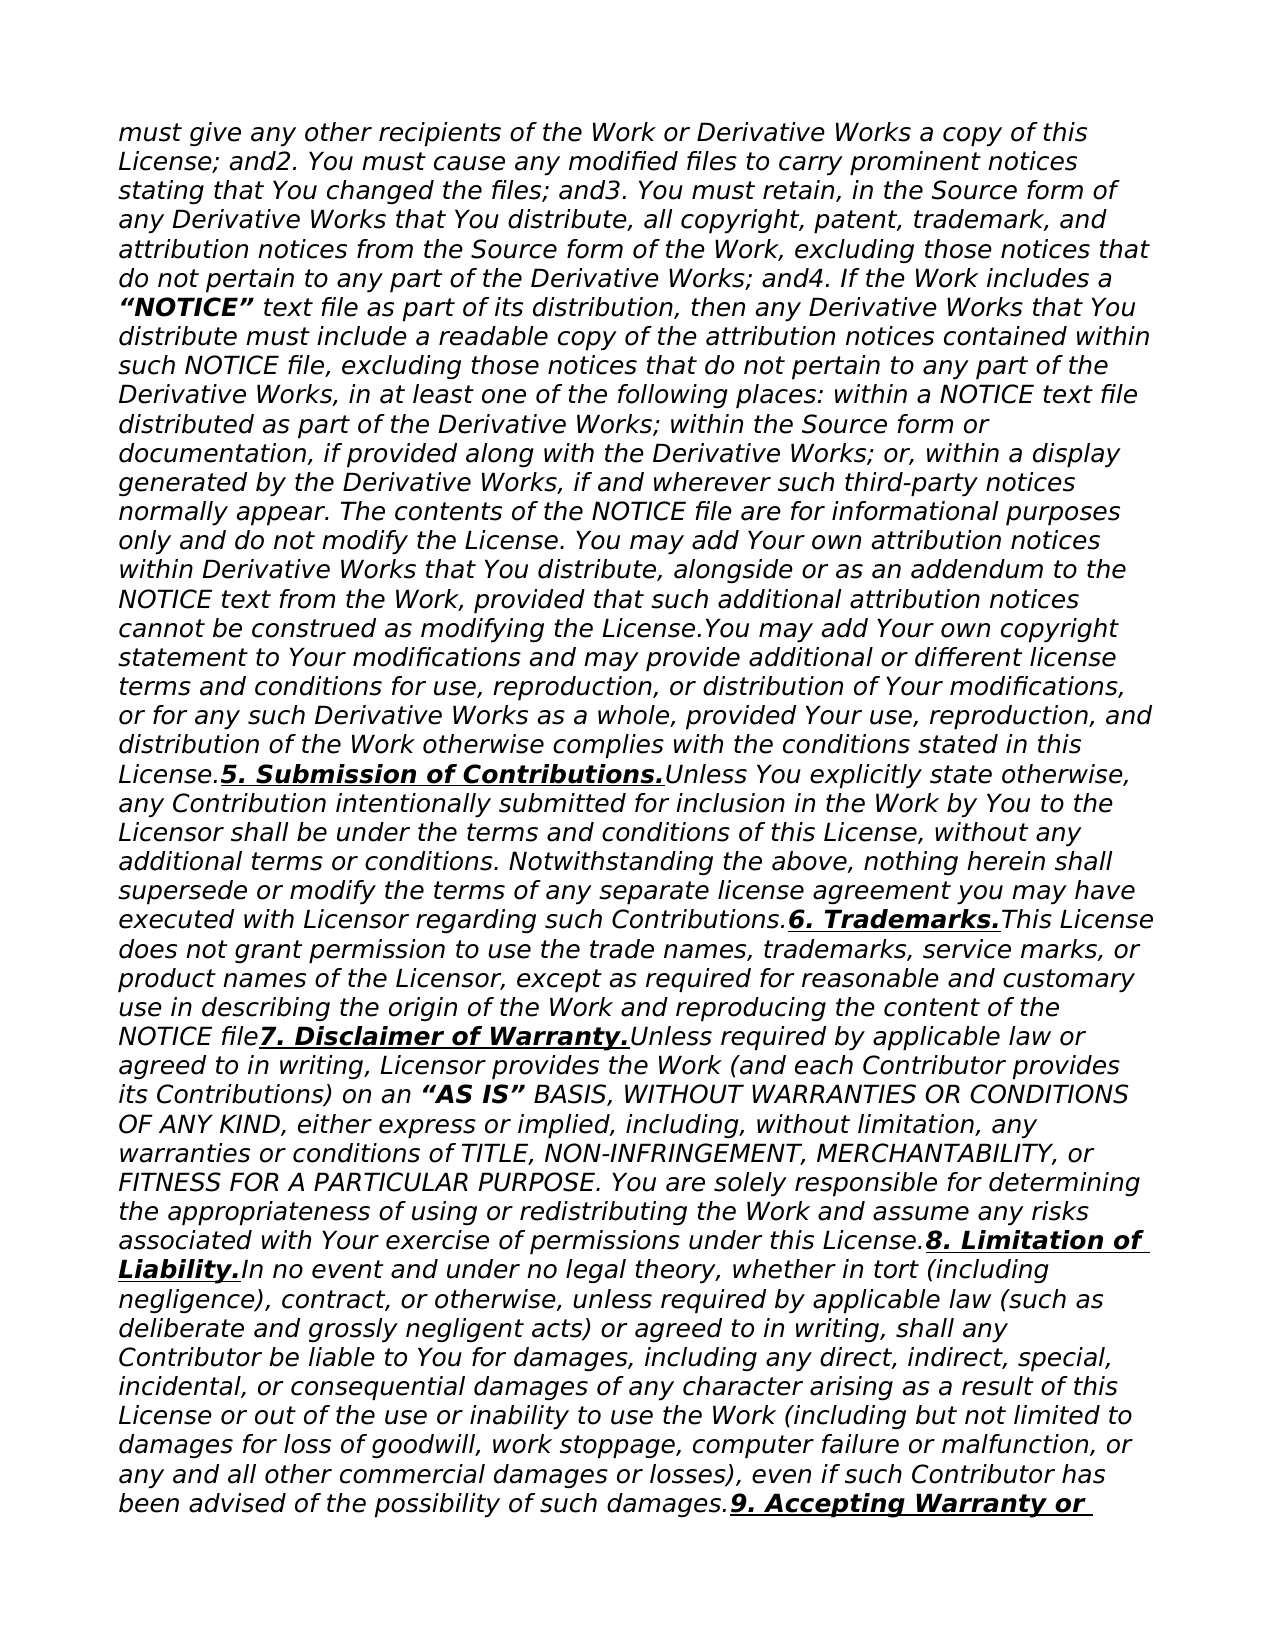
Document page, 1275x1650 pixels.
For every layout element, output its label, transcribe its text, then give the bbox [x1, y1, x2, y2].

text must give any other recipients of the Work or Derivative Works a copy of this License; and2. You must cause any modified files to carry prominent notices stating that You changed the files; and3. You must retain, in the Source form of any Derivative Works that You distribute, all copyright, patent, trademark, and attribution notices from the Source form of the Work, excluding those notices that do not pertain to any part of the Derivative Works; and4. If the Work includes a “NOTICE” text file as part of its distribution, then any Derivative Works that You distribute must include a readable copy of the attribution notices contained within such NOTICE file, excluding those notices that do not pertain to any part of the Derivative Works, in at least one of the following places: within a NOTICE text file distributed as part of the Derivative Works; within the Source form or documentation, if provided along with the Derivative Works; or, within a display generated by the Derivative Works, if and wherever such third-party notices normally appear. The contents of the NOTICE file are for informational purposes only and do not modify the License. You may add Your own attribution notices within Derivative Works that You distribute, alongside or as an addendum to the NOTICE text from the Work, provided that such additional attribution notices cannot be construed as modifying the License.You may add Your own copyright statement to Your modifications and may provide additional or different license terms and conditions for use, reproduction, or distribution of Your modifications, or for any such Derivative Works as a whole, provided Your use, reproduction, and distribution of the Work otherwise complies with the conditions stated in this License.5. Submission of Contributions.Unless You explicitly state otherwise, any Contribution intentionally submitted for inclusion in the Work by You to the Licensor shall be under the terms and conditions of this License, without any additional terms or conditions. Notwithstanding the above, nothing herein shall supersede or modify the terms of any separate license agreement you may have executed with Licensor regarding such Contributions.6. Trademarks.This License does not grant permission to use the trade names, trademarks, service marks, or product names of the Licensor, except as required for reasonable and customary use in describing the origin of the Work and reproducing the content of the NOTICE file7. Disclaimer of Warranty.Unless required by applicable law or agreed to in writing, Licensor provides the Work (and each Contributor provides its Contributions) on an “AS IS” BASIS, WITHOUT WARRANTIES OR CONDITIONS OF ANY KIND, either express or implied, including, without limitation, any warranties or conditions of TITLE, NON-INFRINGEMENT, MERCHANTABILITY, or FITNESS FOR A PARTICULAR PURPOSE. You are solely responsible for determining the appropriateness of using or redistributing the Work and assume any risks associated with Your exercise of permissions under this License.8. Limitation of Liability.In no event and under no legal theory, whether in tort (including negligence), contract, or otherwise, unless required by applicable law (such as deliberate and grossly negligent acts) or agreed to in writing, shall any Contributor be liable to You for damages, including any direct, indirect, special, incidental, or consequential damages of any character arising as a result of this License or out of the use or inability to use the Work (including but not limited to damages for loss of goodwill, work stoppage, computer failure or malfunction, or any and all other commercial damages or losses), even if such Contributor has been advised of the possibility of such damages.9. Accepting Warranty or [118, 118, 1157, 1518]
